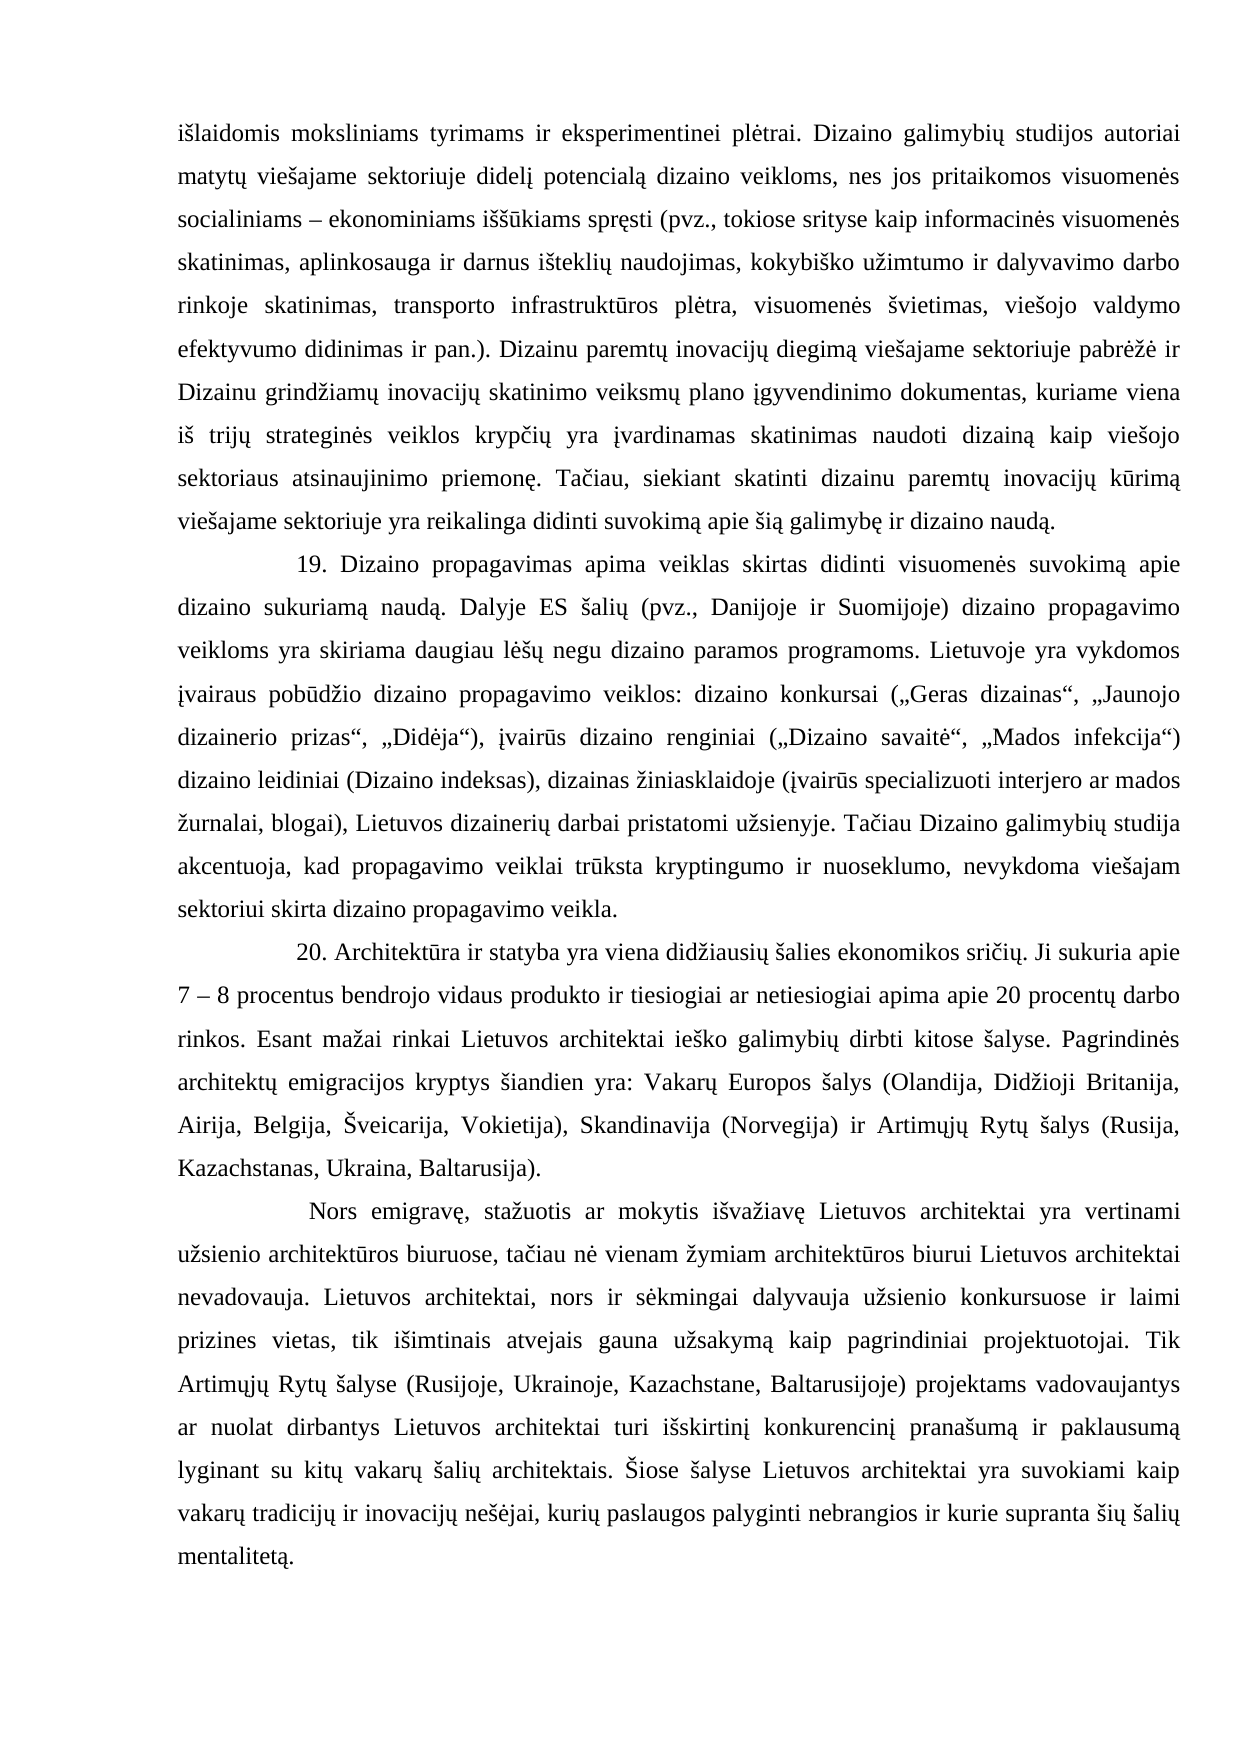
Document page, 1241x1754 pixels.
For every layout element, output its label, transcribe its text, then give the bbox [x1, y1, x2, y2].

text 20. Architektūra ir statyba yra viena didžiausių šalies ekonomikos sričių. Ji sukuria apie 7 – 8 procentus bendrojo vidaus produkto ir tiesiogiai ar netiesiogiai apima apie 20 procentų darbo rinkos. Esant mažai rinkai Lietuvos architektai ieško galimybių dirbti kitose šalyse. Pagrindinės architektų emigracijos kryptys šiandien yra: Vakarų Europos šalys (Olandija, Didžioji Britanija, Airija, Belgija, Šveicarija, Vokietija), Skandinavija (Norvegija) ir Artimųjų Rytų šalys (Rusija, Kazachstanas, Ukraina, Baltarusija). [177, 937, 1181, 1182]
text Nors emigravę, stažuotis ar mokytis išvažiavę Lietuvos architektai yra vertinami užsienio architektūros biuruose, tačiau nė vienam žymiam architektūros biurui Lietuvos architektai nevadovauja. Lietuvos architektai, nors ir sėkmingai dalyvauja užsienio konkursuose ir laimi prizines vietas, tik išimtinais atvejais gauna užsakymą kaip pagrindiniai projektuotojai. Tik Artimųjų Rytų šalyse (Rusijoje, Ukrainoje, Kazachstane, Baltarusijoje) projektams vadovaujantys ar nuolat dirbantys Lietuvos architektai turi išskirtinį konkurencinį pranašumą ir paklausumą lyginant su kitų vakarų šalių architektais. Šiose šalyse Lietuvos architektai yra suvokiami kaip vakarų tradicijų ir inovacijų nešėjai, kurių paslaugos palyginti nebrangios ir kurie supranta šių šalių mentalitetą. [177, 1196, 1181, 1570]
text išlaidomis moksliniams tyrimams ir eksperimentinei plėtrai. Dizaino galimybių studijos autoriai matytų viešajame sektoriuje didelį potencialą dizaino veikloms, nes jos pritaikomos visuomenės socialiniams – ekonominiams iššūkiams spręsti (pvz., tokiose srityse kaip informacinės visuomenės skatinimas, aplinkosauga ir darnus išteklių naudojimas, kokybiško užimtumo ir dalyvavimo darbo rinkoje skatinimas, transporto infrastruktūros plėtra, visuomenės švietimas, viešojo valdymo efektyvumo didinimas ir pan.). Dizainu paremtų inovacijų diegimą viešajame sektoriuje pabrėžė ir Dizainu grindžiamų inovacijų skatinimo veiksmų plano įgyvendinimo dokumentas, kuriame viena iš trijų strateginės veiklos krypčių yra įvardinamas skatinimas naudoti dizainą kaip viešojo sektoriaus atsinaujinimo priemonę. Tačiau, siekiant skatinti dizainu paremtų inovacijų kūrimą viešajame sektoriuje yra reikalinga didinti suvokimą apie šią galimybę ir dizaino naudą. [177, 118, 1181, 535]
text 19. Dizaino propagavimas apima veiklas skirtas didinti visuomenės suvokimą apie dizaino sukuriamą naudą. Dalyje ES šalių (pvz., Danijoje ir Suomijoje) dizaino propagavimo veikloms yra skiriama daugiau lėšų negu dizaino paramos programoms. Lietuvoje yra vykdomos įvairaus pobūdžio dizaino propagavimo veiklos: dizaino konkursai („Geras dizainas“, „Jaunojo dizainerio prizas“, „Didėja“), įvairūs dizaino renginiai („Dizaino savaitė“, „Mados infekcija“) dizaino leidiniai (Dizaino indeksas), dizainas žiniasklaidoje (įvairūs specializuoti interjero ar mados žurnalai, blogai), Lietuvos dizainerių darbai pristatomi užsienyje. Tačiau Dizaino galimybių studija akcentuoja, kad propagavimo veiklai trūksta kryptingumo ir nuoseklumo, nevykdoma viešajam sektoriui skirta dizaino propagavimo veikla. [177, 549, 1181, 923]
